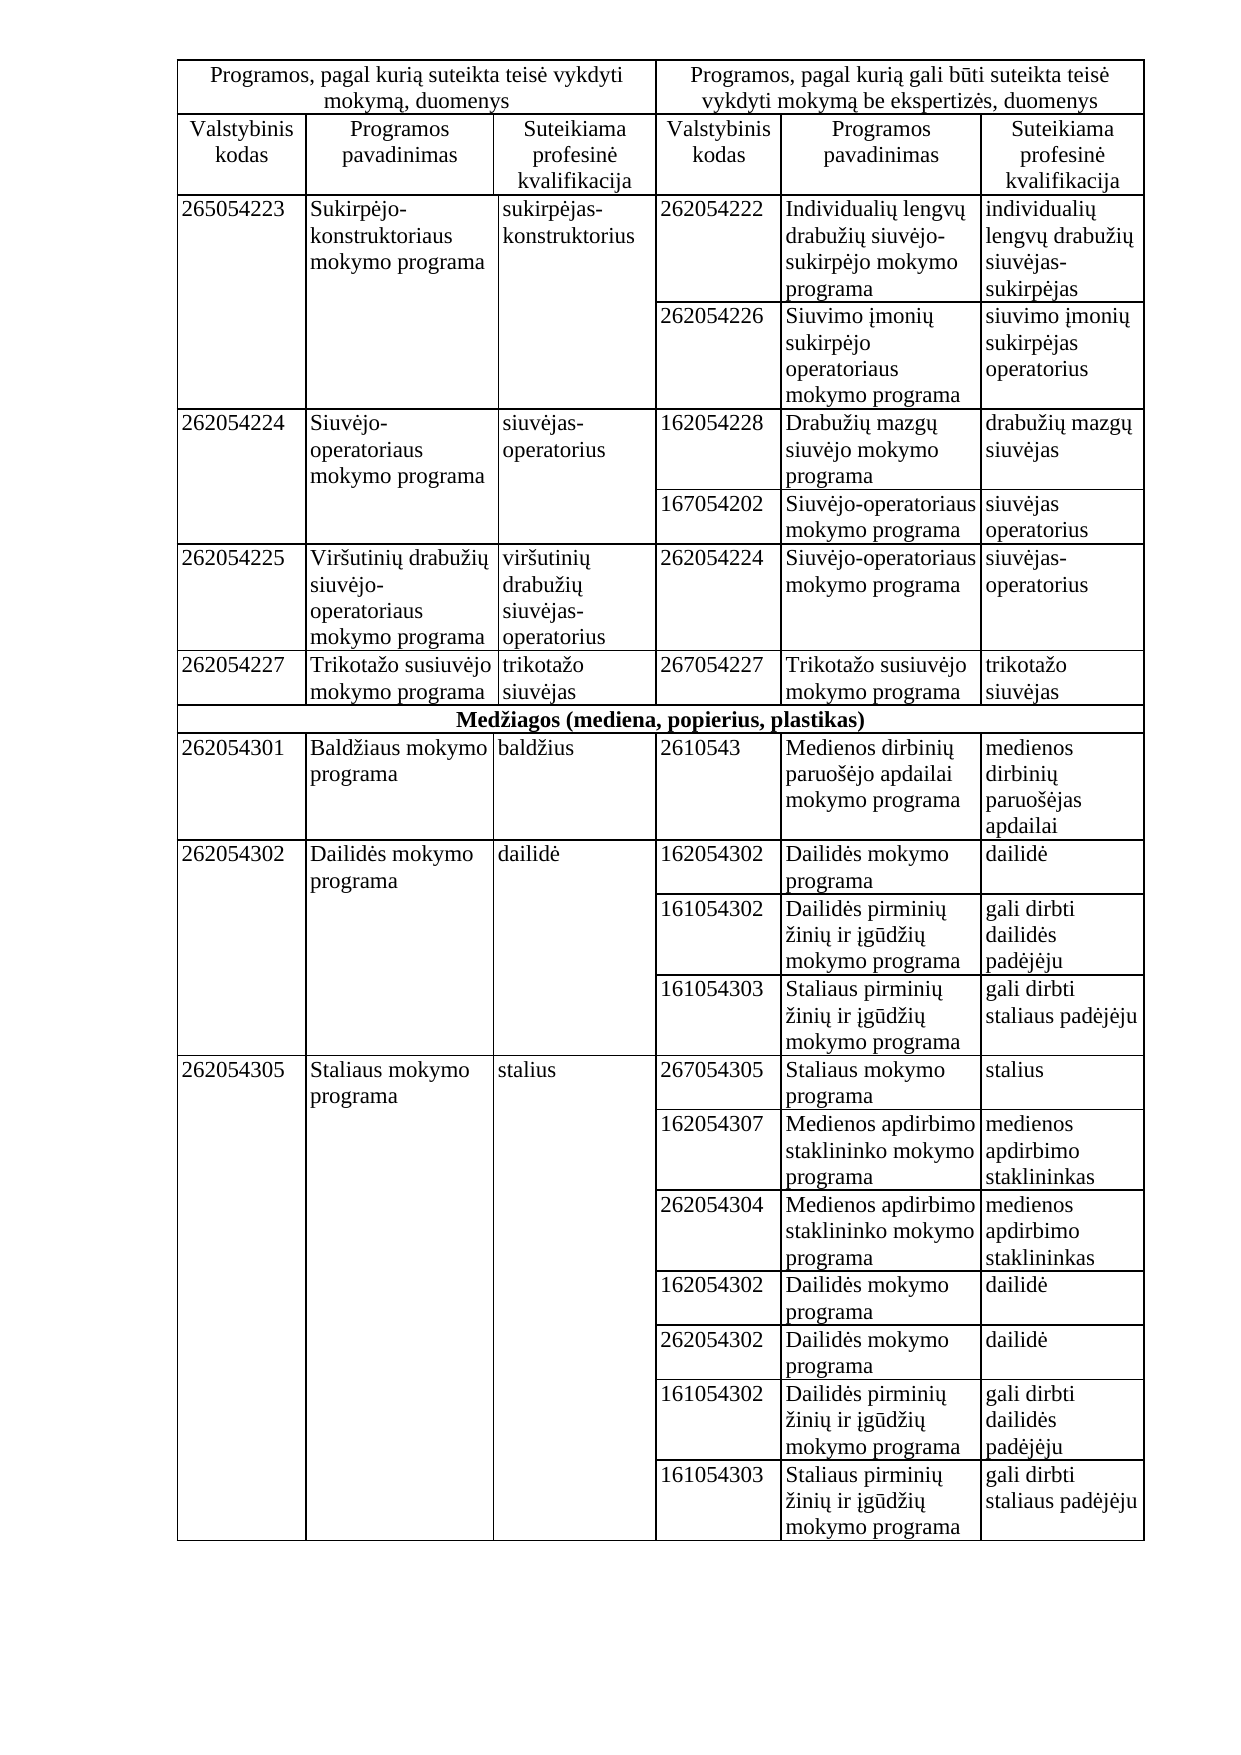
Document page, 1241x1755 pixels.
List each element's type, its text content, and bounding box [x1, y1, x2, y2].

table_cell individualių lengvų drabužių siuvėjas-sukirpėjas [982, 196, 1143, 301]
table_cell Staliaus mokymo programa [782, 1056, 980, 1109]
table_header Programos, pagal kurią suteikta teisė vykdyti mokymą, duomenys [178, 61, 655, 113]
table_cell dailidė [982, 1272, 1143, 1324]
table_cell siuvėjas-operatorius [499, 410, 655, 543]
table_cell Siuvėjo-operatoriaus mokymo programa [782, 490, 980, 543]
table_cell Medžiagos (mediena, popierius, plastikas) [178, 706, 1143, 732]
table_cell sukirpėjas-konstruktorius [499, 196, 655, 408]
table_cell 161054302 [657, 895, 780, 974]
table_cell 161054302 [657, 1380, 780, 1459]
table_cell Staliaus mokymo programa [307, 1056, 493, 1540]
table_cell gali dirbti dailidės padėjėju [982, 1380, 1143, 1459]
table_cell 2610543 [657, 734, 780, 839]
table_cell Viršutinių drabužių siuvėjo-operatoriaus mokymo programa [307, 545, 498, 650]
table_cell trikotažo siuvėjas [982, 651, 1143, 704]
table_cell 262054302 [178, 841, 305, 1054]
table_cell Suteikiama profesinė kvalifikacija [494, 115, 655, 194]
table_cell gali dirbti staliaus padėjėju [982, 976, 1143, 1054]
table_cell Individualių lengvų drabužių siuvėjo-sukirpėjo mokymo programa [782, 196, 980, 301]
table_cell Valstybinis kodas [178, 115, 305, 194]
table_cell Programos pavadinimas [307, 115, 493, 194]
table_cell 267054305 [657, 1056, 780, 1109]
table_cell 162054302 [657, 841, 780, 893]
table_cell Suteikiama profesinė kvalifikacija [982, 115, 1143, 194]
table_cell dailidė [982, 1326, 1143, 1378]
table_cell Siuvėjo-operatoriaus mokymo programa [782, 545, 980, 650]
table_cell medienos apdirbimo staklininkas [982, 1110, 1143, 1189]
table_cell medienos dirbinių paruošėjas apdailai [982, 734, 1143, 839]
table_cell Programos pavadinimas [782, 115, 980, 194]
table_cell 262054225 [178, 545, 305, 650]
table_cell Medienos dirbinių paruošėjo apdailai mokymo programa [782, 734, 980, 839]
table_cell gali dirbti staliaus padėjėju [982, 1461, 1143, 1540]
table_cell 262054301 [178, 734, 305, 839]
table_cell siuvėjas-operatorius [982, 545, 1143, 650]
table_cell 162054307 [657, 1110, 780, 1189]
table_cell 262054222 [657, 196, 780, 301]
table_cell Medienos apdirbimo staklininko mokymo programa [782, 1110, 980, 1189]
table_cell gali dirbti dailidės padėjėju [982, 895, 1143, 974]
table_cell 161054303 [657, 976, 780, 1054]
table_cell 262054226 [657, 303, 780, 408]
table_cell siuvėjas operatorius [982, 490, 1143, 543]
table_cell dailidė [494, 841, 655, 1054]
table_cell Drabužių mazgų siuvėjo mokymo programa [782, 410, 980, 488]
table_cell stalius [982, 1056, 1143, 1109]
table_cell 267054227 [657, 651, 780, 704]
table_cell 167054202 [657, 490, 780, 543]
table_cell Valstybinis kodas [657, 115, 780, 194]
table_cell medienos apdirbimo staklininkas [982, 1191, 1143, 1270]
table_cell Dailidės pirminių žinių ir įgūdžių mokymo programa [782, 895, 980, 974]
table_cell 262054224 [657, 545, 780, 650]
table_cell Siuvėjo-operatoriaus mokymo programa [307, 410, 498, 543]
table_cell siuvimo įmonių sukirpėjas operatorius [982, 303, 1143, 408]
table_cell Staliaus pirminių žinių ir įgūdžių mokymo programa [782, 1461, 980, 1540]
table_header Programos, pagal kurią gali būti suteikta teisė vykdyti mokymą be ekspertizės, duomenys [657, 61, 1143, 113]
table_cell Dailidės mokymo programa [782, 1326, 980, 1378]
table_cell Siuvimo įmonių sukirpėjo operatoriaus mokymo programa [782, 303, 980, 408]
table_cell Baldžiaus mokymo programa [307, 734, 493, 839]
table_cell Dailidės pirminių žinių ir įgūdžių mokymo programa [782, 1380, 980, 1459]
table_cell Dailidės mokymo programa [782, 1272, 980, 1324]
table_cell 262054227 [178, 651, 305, 704]
table_cell trikotažo siuvėjas [499, 651, 655, 704]
table_cell 265054223 [178, 196, 305, 408]
table_cell Dailidės mokymo programa [307, 841, 493, 1054]
table_cell 162054302 [657, 1272, 780, 1324]
table_cell baldžius [494, 734, 655, 839]
table_cell 262054304 [657, 1191, 780, 1270]
table_cell Medienos apdirbimo staklininko mokymo programa [782, 1191, 980, 1270]
table_cell dailidė [982, 841, 1143, 893]
table_cell 162054228 [657, 410, 780, 488]
table_cell Trikotažo susiuvėjo mokymo programa [782, 651, 980, 704]
table_cell 262054224 [178, 410, 305, 543]
table_cell drabužių mazgų siuvėjas [982, 410, 1143, 488]
table_cell 262054305 [178, 1056, 305, 1540]
table_cell 262054302 [657, 1326, 780, 1378]
table_cell Staliaus pirminių žinių ir įgūdžių mokymo programa [782, 976, 980, 1054]
table_cell Trikotažo susiuvėjo mokymo programa [307, 651, 498, 704]
table_cell 161054303 [657, 1461, 780, 1540]
table_cell Dailidės mokymo programa [782, 841, 980, 893]
table_cell stalius [494, 1056, 655, 1540]
table_cell viršutinių drabužių siuvėjas-operatorius [499, 545, 655, 650]
table_cell Sukirpėjo-konstruktoriaus mokymo programa [307, 196, 498, 408]
